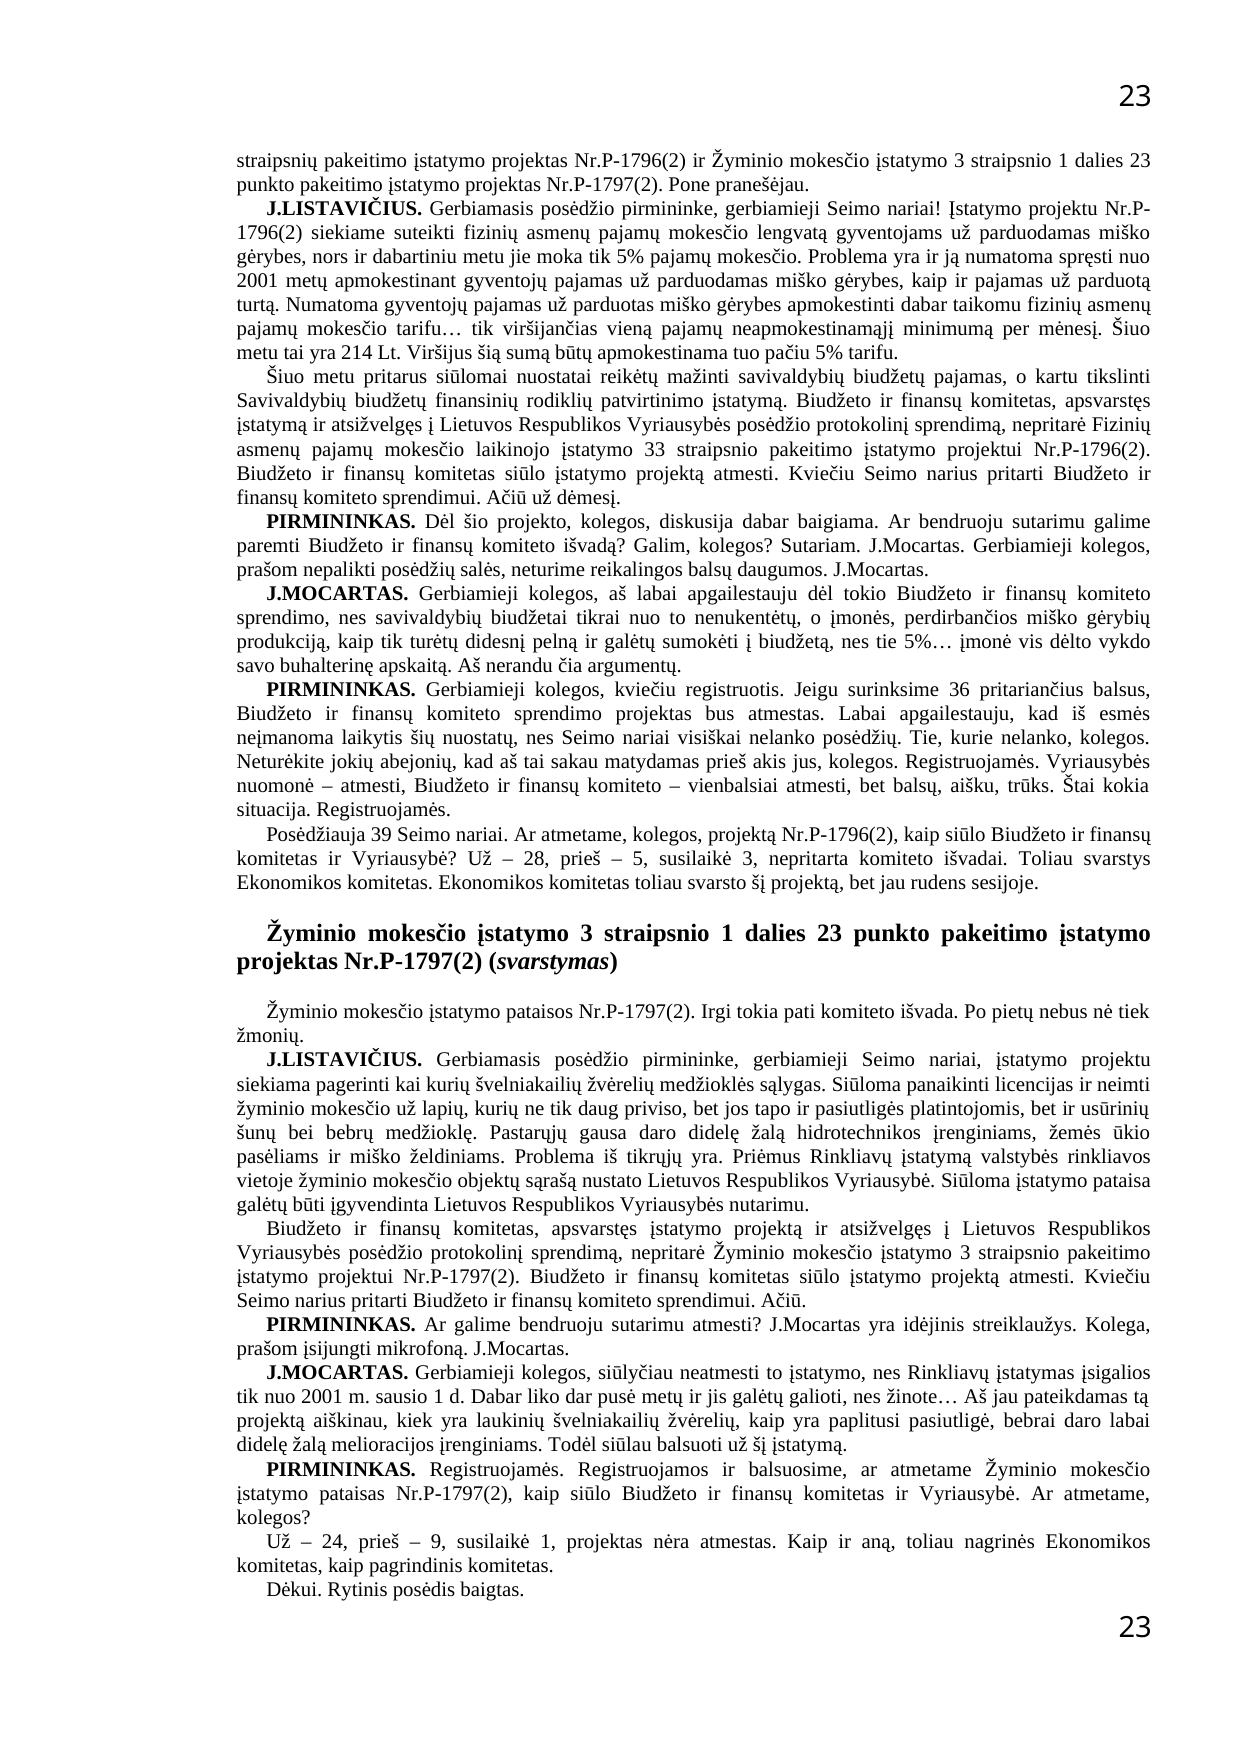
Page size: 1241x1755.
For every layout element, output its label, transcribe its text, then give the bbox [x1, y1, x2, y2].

text PIRMININKAS. Ar galime bendruoju sutarimu atmesti? J.Mocartas yra idėjinis streiklaužys. Kolega, prašom įsijungti mikrofoną. J.Mocartas. [236, 1312, 1152, 1360]
text Žyminio mokesčio įstatymo 3 straipsnio 1 dalies 23 punkto pakeitimo įstatymo projektas Nr.P-1797(2) (svarstymas) [236, 918, 1152, 975]
text PIRMININKAS. Gerbiamieji kolegos, kviečiu registruotis. Jeigu surinksime 36 pritariančius balsus, Biudžeto ir finansų komiteto sprendimo projektas bus atmestas. Labai apgailestauju, kad iš esmės neįmanoma laikytis šių nuostatų, nes Seimo nariai visiškai nelanko posėdžių. Tie, kurie nelanko, kolegos. Neturėkite jokių abejonių, kad aš tai sakau matydamas prieš akis jus, kolegos. Registruojamės. Vyriausybės nuomonė – atmesti, Biudžeto ir finansų komiteto – vienbalsiai atmesti, bet balsų, aišku, trūks. Štai kokia situacija. Registruojamės. [236, 677, 1152, 821]
text PIRMININKAS. Registruojamės. Registruojamos ir balsuosime, ar atmetame Žyminio mokesčio įstatymo pataisas Nr.P-1797(2), kaip siūlo Biudžeto ir finansų komitetas ir Vyriausybė. Ar atmetame, kolegos? [236, 1456, 1152, 1529]
text straipsnių pakeitimo įstatymo projektas Nr.P-1796(2) ir Žyminio mokesčio įstatymo 3 straipsnio 1 dalies 23 punkto pakeitimo įstatymo projektas Nr.P-1797(2). Pone pranešėjau. [236, 148, 1152, 196]
text Žyminio mokesčio įstatymo pataisos Nr.P-1797(2). Irgi tokia pati komiteto išvada. Po pietų nebus nė tiek žmonių. [236, 999, 1152, 1047]
text J.MOCARTAS. Gerbiamieji kolegos, aš labai apgailestauju dėl tokio Biudžeto ir finansų komiteto sprendimo, nes savivaldybių biudžetai tikrai nuo to nenukentėtų, o įmonės, perdirbančios miško gėrybių produkciją, kaip tik turėtų didesnį pelną ir galėtų sumokėti į biudžetą, nes tie 5%… įmonė vis dėlto vykdo savo buhalterinę apskaitą. Aš nerandu čia argumentų. [236, 581, 1152, 677]
text Šiuo metu pritarus siūlomai nuostatai reikėtų mažinti savivaldybių biudžetų pajamas, o kartu tikslinti Savivaldybių biudžetų finansinių rodiklių patvirtinimo įstatymą. Biudžeto ir finansų komitetas, apsvarstęs įstatymą ir atsižvelgęs į Lietuvos Respublikos Vyriausybės posėdžio protokolinį sprendimą, nepritarė Fizinių asmenų pajamų mokesčio laikinojo įstatymo 33 straipsnio pakeitimo įstatymo projektui Nr.P-1796(2). Biudžeto ir finansų komitetas siūlo įstatymo projektą atmesti. Kviečiu Seimo narius pritarti Biudžeto ir finansų komiteto sprendimui. Ačiū už dėmesį. [236, 364, 1152, 509]
text J.LISTAVIČIUS. Gerbiamasis posėdžio pirmininke, gerbiamieji Seimo nariai! Įstatymo projektu Nr.P-1796(2) siekiame suteikti fizinių asmenų pajamų mokesčio lengvatą gyventojams už parduodamas miško gėrybes, nors ir dabartiniu metu jie moka tik 5% pajamų mokesčio. Problema yra ir ją numatoma spręsti nuo 2001 metų apmokestinant gyventojų pajamas už parduodamas miško gėrybes, kaip ir pajamas už parduotą turtą. Numatoma gyventojų pajamas už parduotas miško gėrybes apmokestinti dabar taikomu fizinių asmenų pajamų mokesčio tarifu… tik viršijančias vieną pajamų neapmokestinamąjį minimumą per mėnesį. Šiuo metu tai yra 214 Lt. Viršijus šią sumą būtų apmokestinama tuo pačiu 5% tarifu. [236, 196, 1152, 364]
text J.MOCARTAS. Gerbiamieji kolegos, siūlyčiau neatmesti to įstatymo, nes Rinkliavų įstatymas įsigalios tik nuo 2001 m. sausio 1 d. Dabar liko dar pusė metų ir jis galėtų galioti, nes žinote… Aš jau pateikdamas tą projektą aiškinau, kiek yra laukinių švelniakailių žvėrelių, kaip yra paplitusi pasiutligė, bebrai daro labai didelę žalą melioracijos įrenginiams. Todėl siūlau balsuoti už šį įstatymą. [236, 1360, 1152, 1456]
text Už – 24, prieš – 9, susilaikė 1, projektas nėra atmestas. Kaip ir aną, toliau nagrinės Ekonomikos komitetas, kaip pagrindinis komitetas. [236, 1529, 1152, 1577]
text J.LISTAVIČIUS. Gerbiamasis posėdžio pirmininke, gerbiamieji Seimo nariai, įstatymo projektu siekiama pagerinti kai kurių švelniakailių žvėrelių medžioklės sąlygas. Siūloma panaikinti licencijas ir neimti žyminio mokesčio už lapių, kurių ne tik daug priviso, bet jos tapo ir pasiutligės platintojomis, bet ir usūrinių šunų bei bebrų medžioklę. Pastarųjų gausa daro didelę žalą hidrotechnikos įrenginiams, žemės ūkio pasėliams ir miško želdiniams. Problema iš tikrųjų yra. Priėmus Rinkliavų įstatymą valstybės rinkliavos vietoje žyminio mokesčio objektų sąrašą nustato Lietuvos Respublikos Vyriausybė. Siūloma įstatymo pataisa galėtų būti įgyvendinta Lietuvos Respublikos Vyriausybės nutarimu. [236, 1047, 1152, 1216]
text Dėkui. Rytinis posėdis baigtas. [236, 1577, 1152, 1601]
text Posėdžiauja 39 Seimo nariai. Ar atmetame, kolegos, projektą Nr.P-1796(2), kaip siūlo Biudžeto ir finansų komitetas ir Vyriausybė? Už – 28, prieš – 5, susilaikė 3, nepritarta komiteto išvadai. Toliau svarstys Ekonomikos komitetas. Ekonomikos komitetas toliau svarsto šį projektą, bet jau rudens sesijoje. [236, 821, 1152, 894]
text Biudžeto ir finansų komitetas, apsvarstęs įstatymo projektą ir atsižvelgęs į Lietuvos Respublikos Vyriausybės posėdžio protokolinį sprendimą, nepritarė Žyminio mokesčio įstatymo 3 straipsnio pakeitimo įstatymo projektui Nr.P-1797(2). Biudžeto ir finansų komitetas siūlo įstatymo projektą atmesti. Kviečiu Seimo narius pritarti Biudžeto ir finansų komiteto sprendimui. Ačiū. [236, 1216, 1152, 1312]
text PIRMININKAS. Dėl šio projekto, kolegos, diskusija dabar baigiama. Ar bendruoju sutarimu galime paremti Biudžeto ir finansų komiteto išvadą? Galim, kolegos? Sutariam. J.Mocartas. Gerbiamieji kolegos, prašom nepalikti posėdžių salės, neturime reikalingos balsų daugumos. J.Mocartas. [236, 509, 1152, 581]
